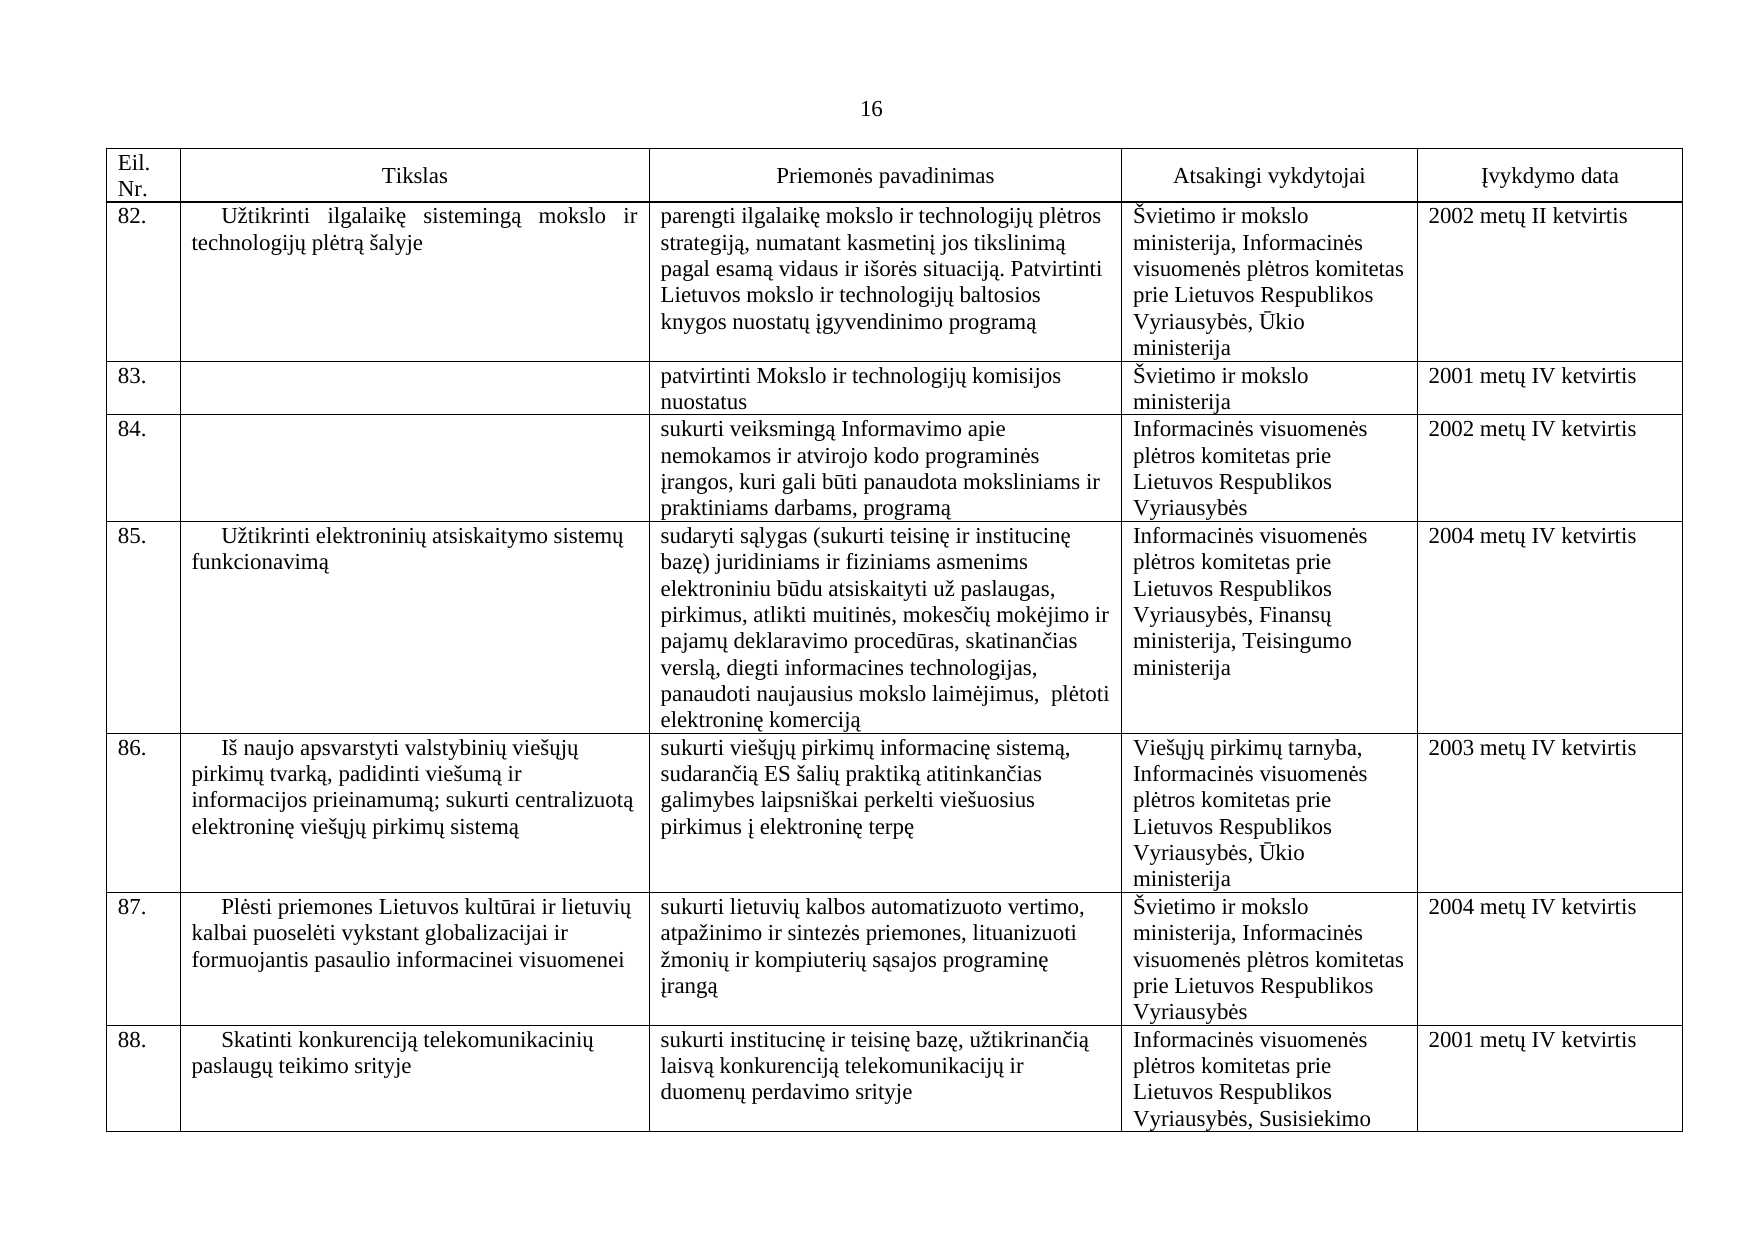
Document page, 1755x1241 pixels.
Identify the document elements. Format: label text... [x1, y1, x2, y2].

table_cell [181, 362, 649, 414]
table_cell [107, 203, 180, 361]
table_cell [107, 522, 180, 733]
table_cell parengti ilgalaikę mokslo ir technologijų plėtros strategiją, numatant kasmetinį jos tikslinimą pagal esamą vidaus ir išorės situaciją. Patvirtinti Lietuvos mokslo ir technologijų baltosios knygos nuostatų įgyvendinimo programą [650, 203, 1121, 361]
table_cell Švietimo ir mokslo ministerija, Informacinės visuomenės plėtros komitetas prie Lietuvos Respublikos Vyriausybės [1122, 893, 1417, 1025]
table_cell 2002 metų II ketvirtis [1418, 203, 1682, 361]
table_cell [107, 415, 180, 521]
table_header Tikslas [181, 149, 649, 201]
table_cell Iš naujo apsvarstyti valstybinių viešųjų pirkimų tvarką, padidinti viešumą ir informacijos prieinamumą; sukurti centralizuotą elektroninę viešųjų pirkimų sistemą [181, 734, 649, 892]
table_cell 2004 metų IV ketvirtis [1418, 522, 1682, 733]
table_cell sukurti lietuvių kalbos automatizuoto vertimo, atpažinimo ir sintezės priemones, lituanizuoti žmonių ir kompiuterių sąsajos programinę įrangą [650, 893, 1121, 1025]
table_cell Viešųjų pirkimų tarnyba, Informacinės visuomenės plėtros komitetas prie Lietuvos Respublikos Vyriausybės, Ūkio ministerija [1122, 734, 1417, 892]
table_cell [181, 415, 649, 521]
table_cell 2004 metų IV ketvirtis [1418, 893, 1682, 1025]
table_header Atsakingi vykdytojai [1122, 149, 1417, 201]
table_header Įvykdymo data [1418, 149, 1682, 201]
table_cell sukurti viešųjų pirkimų informacinę sistemą, sudarančią ES šalių praktiką atitinkančias galimybes laipsniškai perkelti viešuosius pirkimus į elektroninę terpę [650, 734, 1121, 892]
table_cell Švietimo ir mokslo ministerija [1122, 362, 1417, 414]
table_cell Užtikrinti ilgalaikę sistemingą mokslo ir technologijų plėtrą šalyje [181, 203, 649, 361]
table_cell Informacinės visuomenės plėtros komitetas prie Lietuvos Respublikos Vyriausybės [1122, 415, 1417, 521]
table_header Priemonės pavadinimas [650, 149, 1121, 201]
table_cell Skatinti konkurenciją telekomunikacinių paslaugų teikimo srityje [181, 1026, 649, 1131]
table_cell sukurti institucinę ir teisinę bazę, užtikrinančią laisvą konkurenciją telekomunikacijų ir duomenų perdavimo srityje [650, 1026, 1121, 1131]
table_cell 2001 metų IV ketvirtis [1418, 362, 1682, 414]
table_cell Informacinės visuomenės plėtros komitetas prie Lietuvos Respublikos Vyriausybės, Susisiekimo [1122, 1026, 1417, 1131]
table_cell sukurti veiksmingą Informavimo apie nemokamos ir atvirojo kodo programinės įrangos, kuri gali būti panaudota moksliniams ir praktiniams darbams, programą [650, 415, 1121, 521]
table_header Eil. Nr. [107, 149, 180, 201]
table_cell Plėsti priemones Lietuvos kultūrai ir lietuvių kalbai puoselėti vykstant globalizacijai ir formuojantis pasaulio informacinei visuomenei [181, 893, 649, 1025]
table_cell 2001 metų IV ketvirtis [1418, 1026, 1682, 1131]
table_cell Švietimo ir mokslo ministerija, Informacinės visuomenės plėtros komitetas prie Lietuvos Respublikos Vyriausybės, Ūkio ministerija [1122, 203, 1417, 361]
table_cell Informacinės visuomenės plėtros komitetas prie Lietuvos Respublikos Vyriausybės, Finansų ministerija, Teisingumo ministerija [1122, 522, 1417, 733]
table_cell [107, 893, 180, 1025]
table_cell sudaryti sąlygas (sukurti teisinę ir institucinę bazę) juridiniams ir fiziniams asmenims elektroniniu būdu atsiskaityti už paslaugas, pirkimus, atlikti muitinės, mokesčių mokėjimo ir pajamų deklaravimo procedūras, skatinančias verslą, diegti informacines technologijas, panaudoti naujausius mokslo laimėjimus, plėtoti elektroninę komerciją [650, 522, 1121, 733]
table_cell [107, 362, 180, 414]
table_cell 2003 metų IV ketvirtis [1418, 734, 1682, 892]
table_cell patvirtinti Mokslo ir technologijų komisijos nuostatus [650, 362, 1121, 414]
table_cell Užtikrinti elektroninių atsiskaitymo sistemų funkcionavimą [181, 522, 649, 733]
table_cell [107, 734, 180, 892]
table_cell [107, 1026, 180, 1131]
table_cell 2002 metų IV ketvirtis [1418, 415, 1682, 521]
